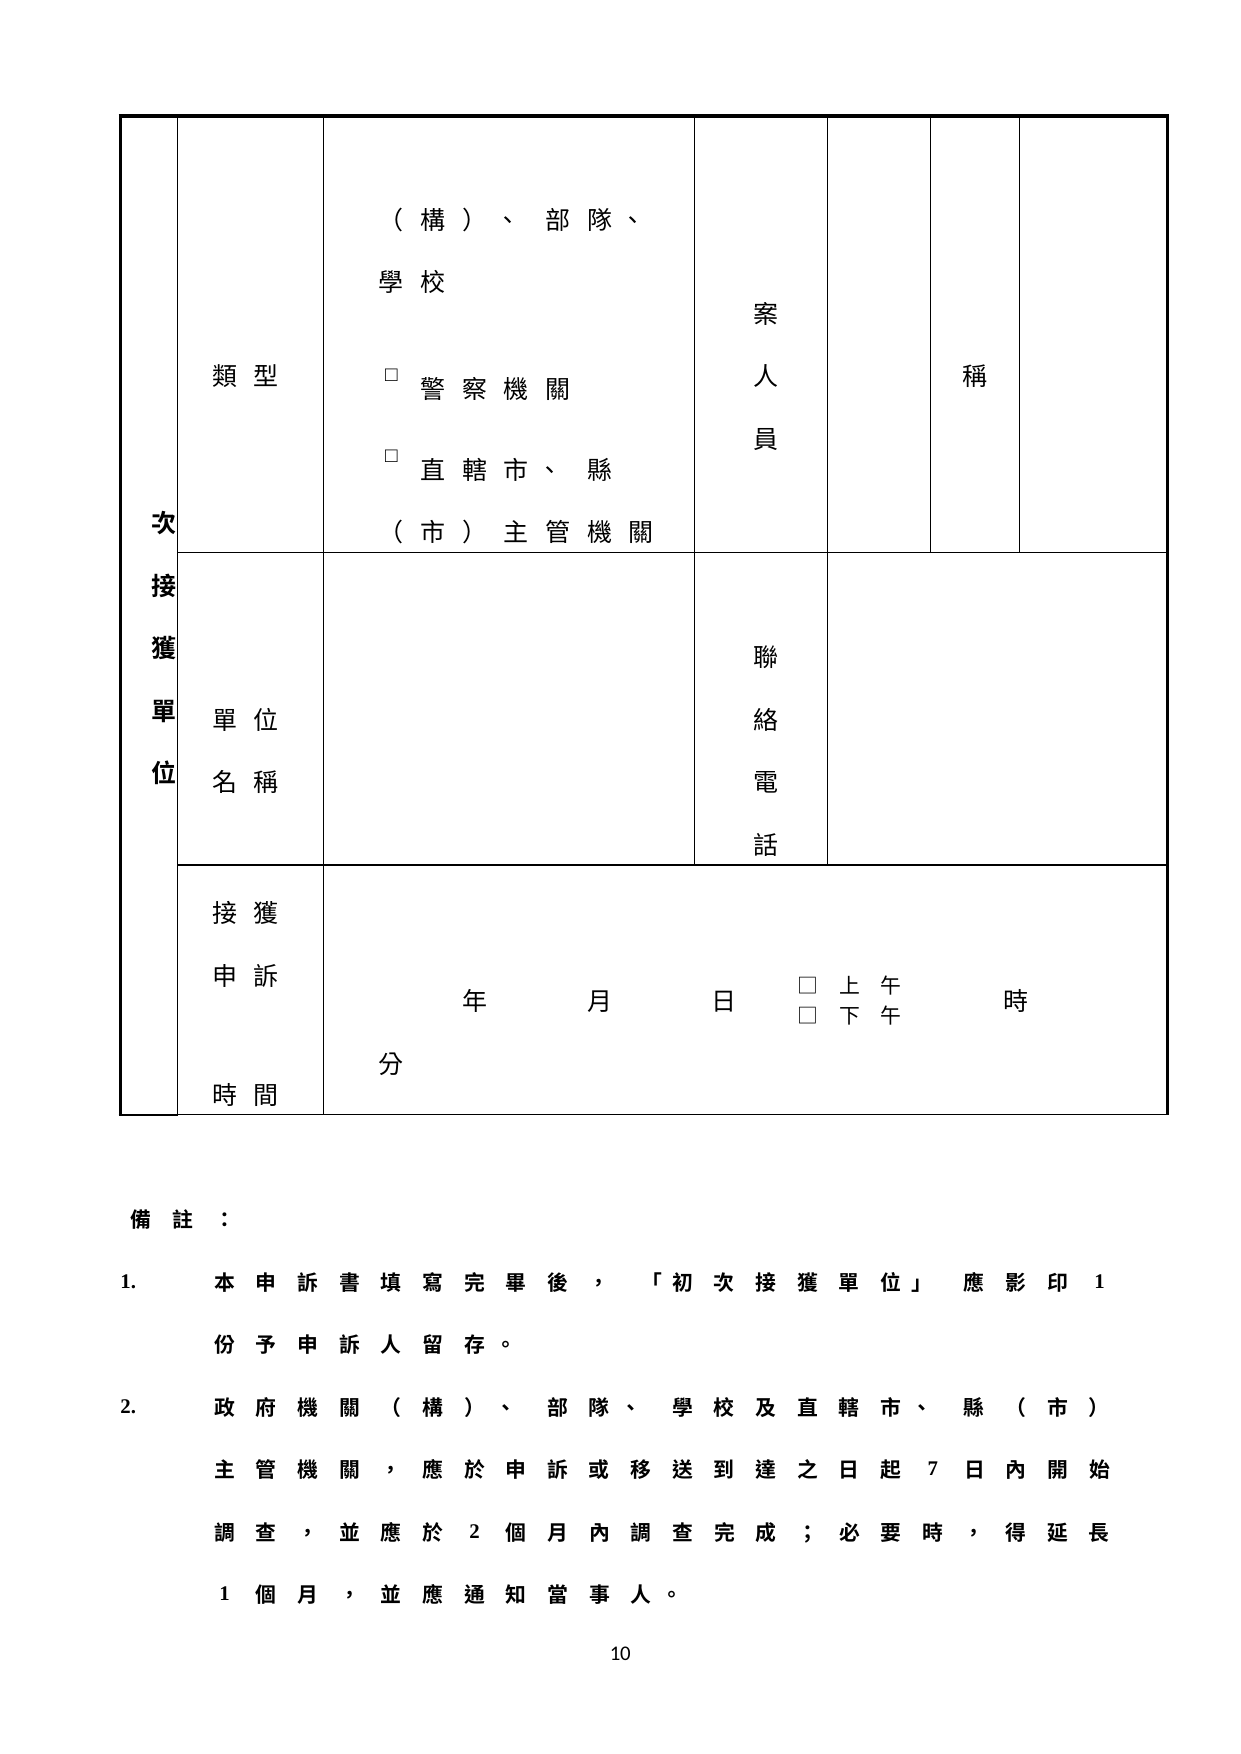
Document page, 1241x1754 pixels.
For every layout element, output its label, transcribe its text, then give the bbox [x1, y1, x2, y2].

table_cell 年 月 日 □上午□下午 時 分 [324, 866, 1166, 1114]
table_header 類型 [178, 118, 323, 552]
table_header 次接獲單位 [122, 118, 177, 1114]
table_header （構）、部隊、學校 □警察機關 □直轄市、縣（市）主管機關 [324, 118, 694, 552]
table_cell [828, 553, 1166, 864]
table_cell 接獲申訴 時間 [178, 866, 323, 1114]
table_header 案人員 [695, 118, 827, 552]
table_cell 單位名稱 [178, 553, 323, 864]
list 本申訴書填寫完畢後，「初次接獲單位」應影印1份予申訴人留存。 [120, 1239, 1120, 1364]
table_cell 聯絡電話 [695, 553, 827, 864]
table_header [828, 118, 930, 552]
table_cell [324, 553, 694, 864]
text 備註： [120, 1177, 1120, 1239]
table_header [1020, 118, 1166, 552]
list 政府機關（構）、部隊、學校及直轄市、縣（市）主管機關，應於申訴或移送到達之日起7日內開始調查，並應於2個月內調查完成；必要時，得延長1個月，並應通知當事人。 [120, 1364, 1120, 1614]
table_header 稱 [931, 118, 1019, 552]
